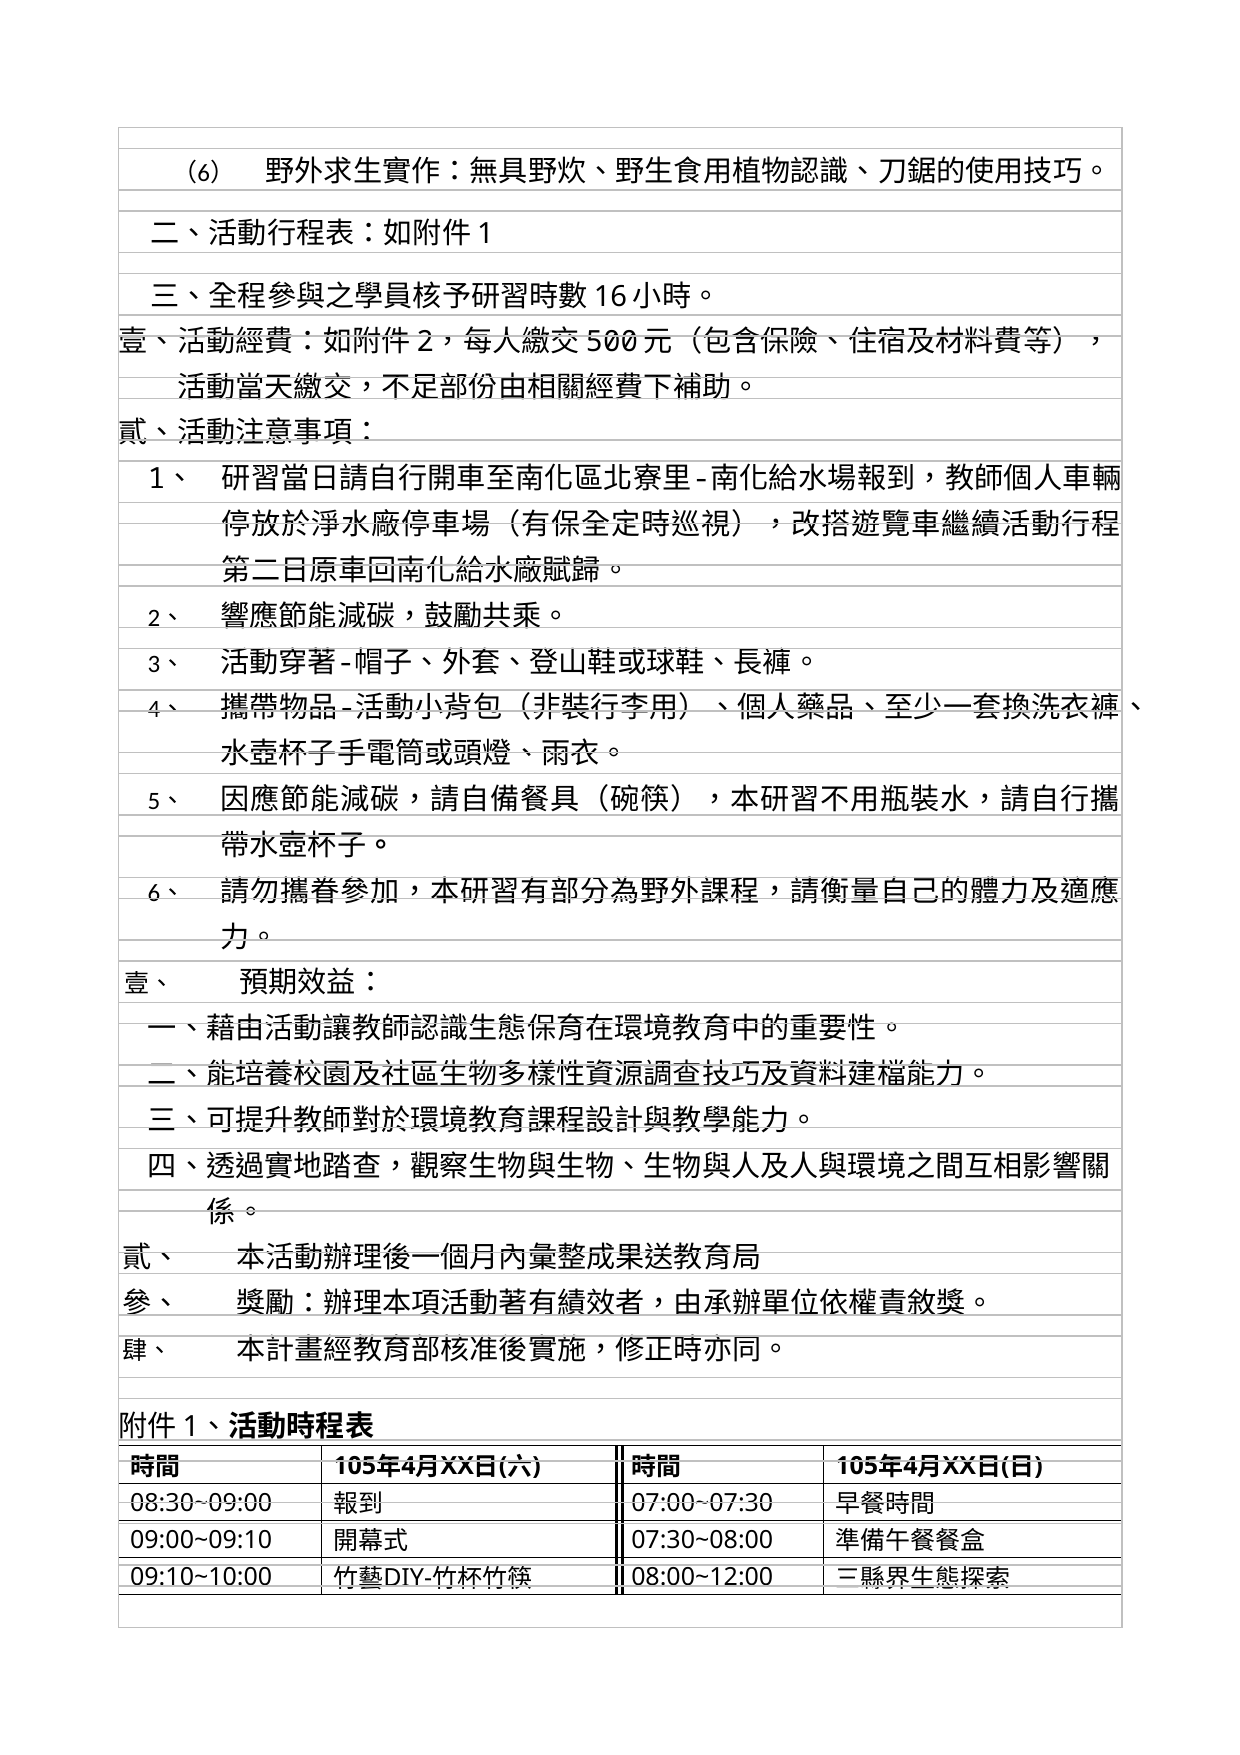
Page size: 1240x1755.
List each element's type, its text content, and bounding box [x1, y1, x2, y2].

table_cell 三縣界生態探索 內聘講師(4節) [994, 1566, 1121, 1585]
table_cell [119, 1587, 321, 1594]
table_cell 07:00~07:30 [624, 1503, 823, 1520]
text 附件1、活動時程表 [119, 1403, 1121, 1439]
list 活動經費：如附件2，每人繳交500元（包含保險、住宿及材料費等），活動當天繳交，不足部份由相關經費下補助。 [119, 399, 1121, 406]
text 二、能培養校園及社區生物多樣性資源調查技巧及資料建檔能力。 [493, 1066, 533, 1085]
table_cell 07:00~07:30 [624, 1484, 823, 1502]
list 請勿攜眷參加，本研習有部分為野外課程，請衡量自己的體力及適應力。 [323, 878, 376, 898]
table_cell 報到 [322, 1484, 615, 1502]
text 三、全程參與之學員核予研習時數16小時。 [119, 274, 1121, 314]
table_cell 竹藝DIY-竹杯竹筷 外聘講師(1節) [322, 1558, 615, 1564]
list [122, 1323, 1121, 1335]
list 預期效益： [124, 962, 1121, 1002]
table_cell 08:00~12:00 [624, 1566, 823, 1585]
table_cell 竹藝DIY-竹杯竹筷 外聘講師(1節) [498, 1566, 615, 1585]
text 三、可提升教師對於環境教育課程設計與教學能力。 [148, 1128, 1121, 1139]
list 研習當日請自行開車至南化區北寮里-南化給水場報到，教師個人車輛停放於淨水廠停車場（有保全定時巡視），改搭遊覽車繼續活動行程，第二日原車回南化給水廠賦歸。 [148, 566, 1121, 585]
list 請勿攜眷參加，本研習有部分為野外課程，請衡量自己的體力及適應力。 [147, 864, 1121, 877]
table_header 時間 [119, 1446, 321, 1460]
list 請勿攜眷參加，本研習有部分為野外課程，請衡量自己的體力及適應力。 [826, 878, 893, 898]
table_cell 三縣界生態探索 內聘講師(4節) [824, 1558, 1121, 1564]
list 請勿攜眷參加，本研習有部分為野外課程，請衡量自己的體力及適應力。 [485, 878, 531, 898]
list 請勿攜眷參加，本研習有部分為野外課程，請衡量自己的體力及適應力。 [147, 878, 262, 898]
table_cell 08:30~09:00 [119, 1503, 321, 1520]
table_cell [624, 1558, 823, 1564]
list 獎勵：辦理本項活動著有績效者，由承辦單位依權責敘獎。 [122, 1277, 1121, 1314]
text 二、能培養校園及社區生物多樣性資源調查技巧及資料建檔能力。 [148, 1066, 277, 1085]
list 活動注意事項： [119, 441, 1121, 452]
table_cell 開幕式 [322, 1524, 615, 1557]
list 活動經費：如附件2，每人繳交500元（包含保險、住宿及材料費等），活動當天繳交，不足部份由相關經費下補助。 [119, 337, 1121, 377]
table_cell 09:10~10:00 [119, 1566, 321, 1585]
table_cell [624, 1587, 823, 1594]
table_cell 三縣界生態探索 內聘講師(4節) [824, 1587, 1121, 1594]
text 四、透過實地踏查，觀察生物與生物、生物與人及人與環境之間互相影響關係。 [148, 1191, 1121, 1210]
text 二、活動行程表：如附件1 [119, 212, 1121, 252]
table_cell 早餐時間 [824, 1503, 1121, 1520]
text 二、能培養校園及社區生物多樣性資源調查技巧及資料建檔能力。 [722, 1066, 756, 1085]
table_cell 竹藝DIY-竹杯竹筷 外聘講師(1節) [322, 1587, 615, 1594]
text 二、能培養校園及社區生物多樣性資源調查技巧及資料建檔能力。 [148, 1048, 1121, 1064]
list [147, 635, 1121, 648]
list 攜帶物品-活動小背包（非裝行李用）、個人藥品、至少一套換洗衣褲、水壺杯子手電筒或頭燈、雨衣。 [147, 753, 1121, 773]
table_cell 準備午餐餐盒 [824, 1524, 1121, 1557]
table_cell 07:30~08:00 [624, 1524, 823, 1557]
table_header 105年4月XX日(日) [824, 1446, 1121, 1460]
list 請勿攜眷參加，本研習有部分為野外課程，請衡量自己的體力及適應力。 [738, 878, 831, 898]
text 四、透過實地踏查，觀察生物與生物、生物與人及人與環境之間互相影響關係。 [148, 1212, 1121, 1231]
list [172, 128, 1121, 148]
list 請勿攜眷參加，本研習有部分為野外課程，請衡量自己的體力及適應力。 [586, 878, 635, 898]
list 攜帶物品-活動小背包（非裝行李用）、個人藥品、至少一套換洗衣褲、水壺杯子手電筒或頭燈、雨衣。 [147, 691, 1121, 710]
list 研習當日請自行開車至南化區北寮里-南化給水場報到，教師個人車輛停放於淨水廠停車場（有保全定時巡視），改搭遊覽車繼續活動行程，第二日原車回南化給水廠賦歸。 [148, 462, 1121, 502]
text 二、能培養校園及社區生物多樣性資源調查技巧及資料建檔能力。 [148, 1087, 1121, 1094]
table_header 105年4月XX日(日) [824, 1462, 1121, 1482]
list 活動注意事項： [119, 406, 1121, 439]
table_header 時間 [624, 1446, 823, 1460]
list 攜帶物品-活動小背包（非裝行李用）、個人藥品、至少一套換洗衣褲、水壺杯子手電筒或頭燈、雨衣。 [147, 712, 1121, 752]
table_header 105年4月XX日(六) [322, 1446, 615, 1460]
table_cell 竹藝DIY-竹杯竹筷 外聘講師(1節) [349, 1566, 438, 1585]
text 二、能培養校園及社區生物多樣性資源調查技巧及資料建檔能力。 [415, 1066, 452, 1085]
text [119, 1441, 1121, 1445]
table_cell [119, 1558, 321, 1564]
list 請勿攜眷參加，本研習有部分為野外課程，請衡量自己的體力及適應力。 [895, 878, 932, 898]
text 二、能培養校園及社區生物多樣性資源調查技巧及資料建檔能力。 [959, 1066, 1121, 1085]
list 研習當日請自行開車至南化區北寮里-南化給水場報到，教師個人車輛停放於淨水廠停車場（有保全定時巡視），改搭遊覽車繼續活動行程，第二日原車回南化給水廠賦歸。 [148, 503, 1121, 523]
list 活動經費：如附件2，每人繳交500元（包含保險、住宿及材料費等），活動當天繳交，不足部份由相關經費下補助。 [119, 378, 195, 398]
table_cell 早餐時間 [824, 1484, 1121, 1502]
text [119, 253, 1121, 273]
list [147, 816, 1121, 835]
list 請勿攜眷參加，本研習有部分為野外課程，請衡量自己的體力及適應力。 [147, 941, 1121, 956]
list 活動經費：如附件2，每人繳交500元（包含保險、住宿及材料費等），活動當天繳交，不足部份由相關經費下補助。 [119, 316, 1121, 335]
list 本活動辦理後一個月內彙整成果送教育局 [122, 1231, 1121, 1252]
list 本計畫經教育部核准後實施，修正時亦同。 [122, 1337, 1121, 1369]
table_cell 08:30~09:00 [119, 1484, 321, 1502]
text 一、藉由活動讓教師認識生態保育在環境教育中的重要性。 [148, 1003, 1121, 1023]
table_cell 三縣界生態探索 內聘講師(4節) [824, 1566, 922, 1585]
table_cell 三縣界生態探索 內聘講師(4節) [966, 1566, 997, 1585]
list 野外求生實作：無具野炊、野生食用植物認識、刀鋸的使用技巧。 [172, 149, 1121, 189]
list 活動經費：如附件2，每人繳交500元（包含保險、住宿及材料費等），活動當天繳交，不足部份由相關經費下補助。 [316, 378, 395, 398]
list 響應節能減碳，鼓勵共乘。 [147, 589, 1121, 627]
list 因應節能減碳，請自備餐具（碗筷），本研習不用瓶裝水，請自行攜 [147, 774, 1121, 814]
list 活動穿著-帽子、外套、登山鞋或球鞋、長褲。 [147, 649, 1121, 681]
table_header 時間 [624, 1462, 823, 1482]
list 研習當日請自行開車至南化區北寮里-南化給水場報到，教師個人車輛停放於淨水廠停車場（有保全定時巡視），改搭遊覽車繼續活動行程，第二日原車回南化給水廠賦歸。 [148, 524, 1121, 564]
table_cell 09:00~09:10 [119, 1524, 321, 1557]
text 三、可提升教師對於環境教育課程設計與教學能力。 [148, 1094, 1121, 1127]
text 二、能培養校園及社區生物多樣性資源調查技巧及資料建檔能力。 [884, 1066, 947, 1085]
list 請勿攜眷參加，本研習有部分為野外課程，請衡量自己的體力及適應力。 [287, 878, 321, 898]
table_header 105年4月XX日(六) [322, 1462, 615, 1482]
text 一、藉由活動讓教師認識生態保育在環境教育中的重要性。 [148, 1024, 1121, 1048]
list 請勿攜眷參加，本研習有部分為野外課程，請衡量自己的體力及適應力。 [530, 878, 568, 898]
list 活動經費：如附件2，每人繳交500元（包含保險、住宿及材料費等），活動當天繳交，不足部份由相關經費下補助。 [723, 378, 1121, 398]
list 研習當日請自行開車至南化區北寮里-南化給水場報到，教師個人車輛停放於淨水廠停車場（有保全定時巡視），改搭遊覽車繼續活動行程，第二日原車回南化給水廠賦歸。 [148, 452, 1121, 460]
table_cell 報到 [322, 1503, 615, 1520]
table_cell 三縣界生態探索 內聘講師(4節) [924, 1566, 964, 1585]
text 二、能培養校園及社區生物多樣性資源調查技巧及資料建檔能力。 [670, 1066, 707, 1085]
list [122, 1316, 1121, 1323]
text [119, 191, 1121, 210]
text 四、透過實地踏查，觀察生物與生物、生物與人及人與環境之間互相影響關係。 [148, 1139, 1121, 1148]
text 四、透過實地踏查，觀察生物與生物、生物與人及人與環境之間互相影響關係。 [148, 1149, 1121, 1189]
table_cell 竹藝DIY-竹杯竹筷 外聘講師(1節) [464, 1566, 488, 1585]
table_header 時間 [119, 1462, 321, 1482]
list 攜帶物品-活動小背包（非裝行李用）、個人藥品、至少一套換洗衣褲、水壺杯子手電筒或頭燈、雨衣。 [147, 681, 1121, 689]
list 帶水壺杯子。 [147, 837, 1121, 864]
list 本活動辦理後一個月內彙整成果送教育局 [122, 1253, 1121, 1273]
list 請勿攜眷參加，本研習有部分為野外課程，請衡量自己的體力及適應力。 [147, 899, 1121, 939]
list [124, 956, 1121, 960]
list [147, 628, 1121, 635]
list 請勿攜眷參加，本研習有部分為野外課程，請衡量自己的體力及適應力。 [378, 878, 443, 898]
